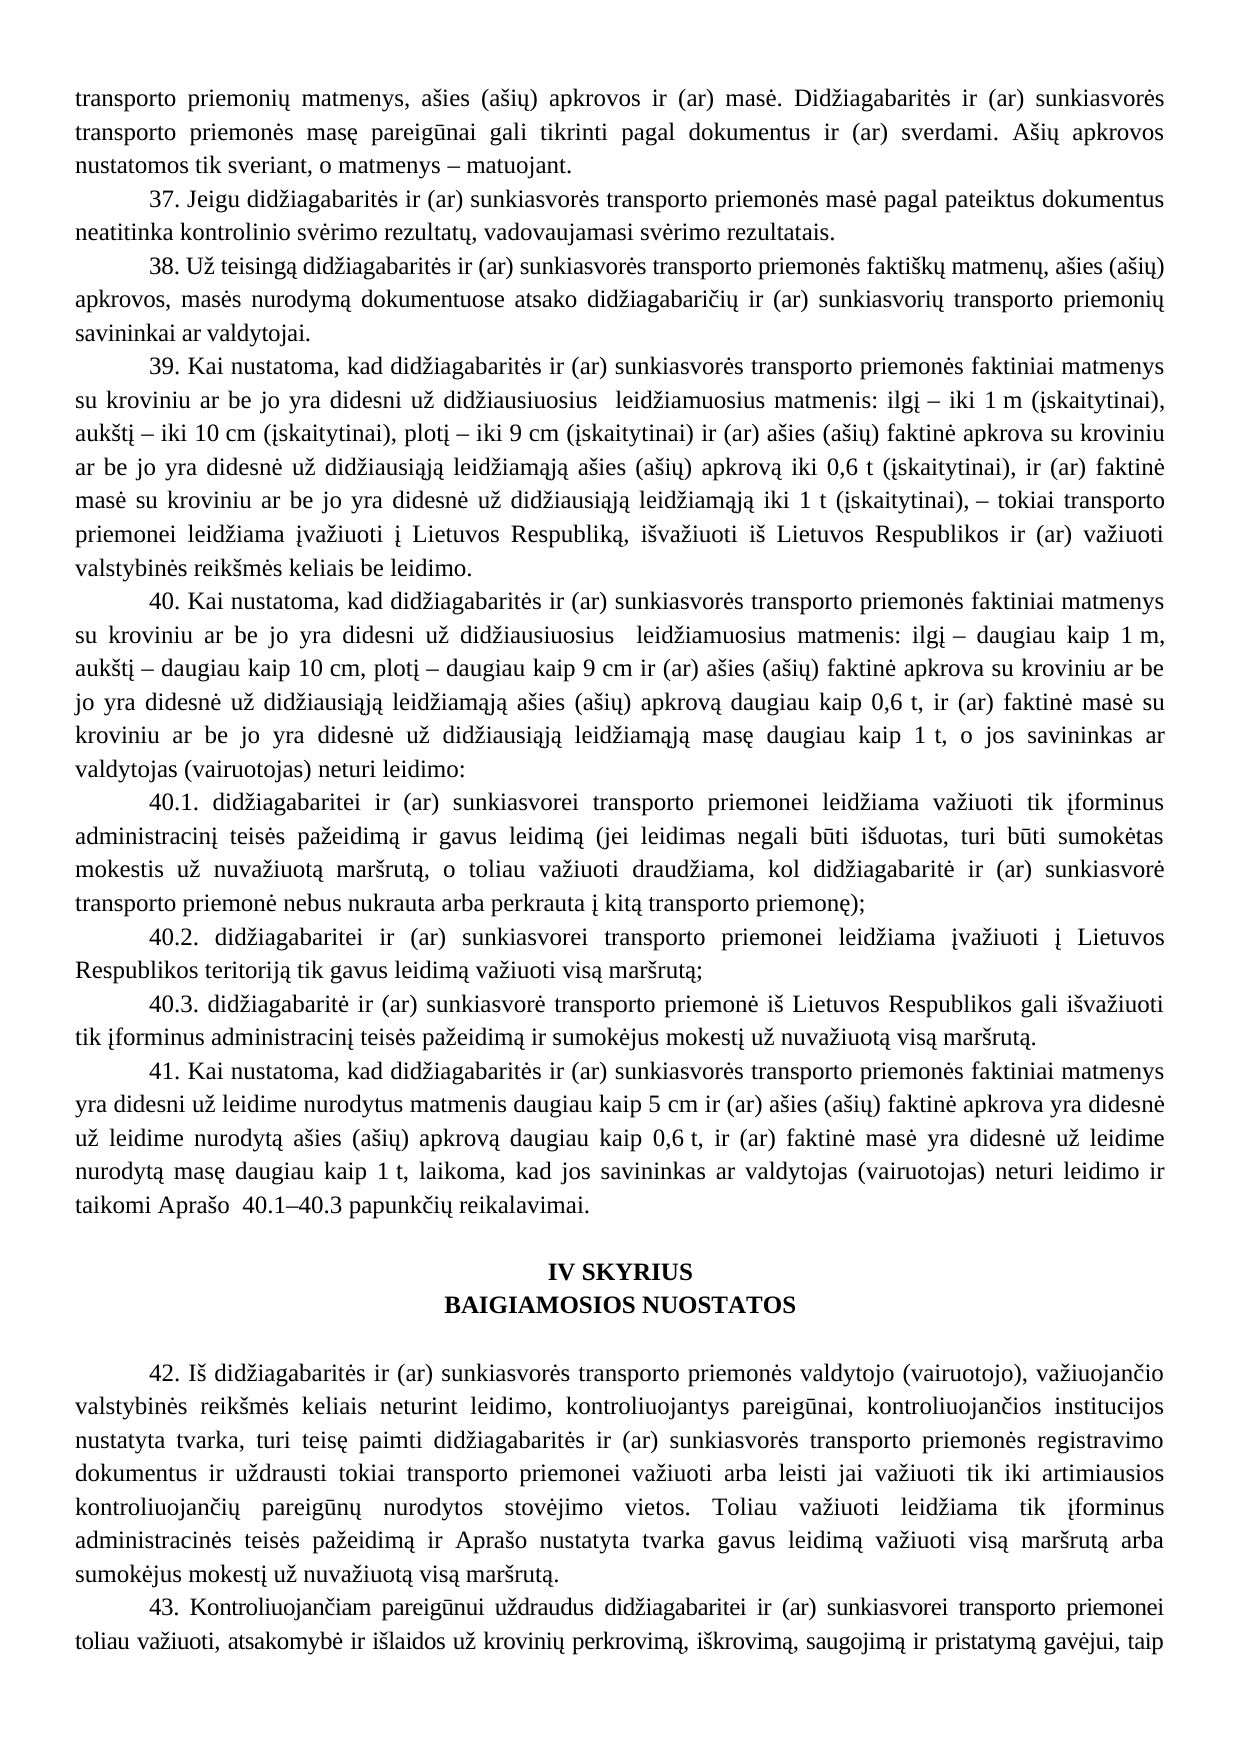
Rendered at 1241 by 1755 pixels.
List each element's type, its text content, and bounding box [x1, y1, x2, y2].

text 39. Kai nustatoma, kad didžiagabaritės ir (ar) sunkiasvorės transporto priemonės faktiniai matmenys su kroviniu ar be jo yra didesni už didžiausiuosius leidžiamuosius matmenis: ilgį – iki 1 m (įskaitytinai), aukštį – iki 10 cm (įskaitytinai), plotį – iki 9 cm (įskaitytinai) ir (ar) ašies (ašių) faktinė apkrova su kroviniu ar be jo yra didesnė už didžiausiąją leidžiamąją ašies (ašių) apkrovą iki 0,6 t (įskaitytinai), ir (ar) faktinė masė su kroviniu ar be jo yra didesnė už didžiausiąją leidžiamąją iki 1 t (įskaitytinai), – tokiai transporto priemonei leidžiama įvažiuoti į Lietuvos Respubliką, išvažiuoti iš Lietuvos Respublikos ir (ar) važiuoti valstybinės reikšmės keliais be leidimo. [75, 351, 1165, 581]
text 38. Už teisingą didžiagabaritės ir (ar) sunkiasvorės transporto priemonės faktiškų matmenų, ašies (ašių) apkrovos, masės nurodymą dokumentuose atsako didžiagabaričių ir (ar) sunkiasvorių transporto priemonių savininkai ar valdytojai. [75, 251, 1165, 347]
text 42. Iš didžiagabaritės ir (ar) sunkiasvorės transporto priemonės valdytojo (vairuotojo), važiuojančio valstybinės reikšmės keliais neturint leidimo, kontroliuojantys pareigūnai, kontroliuojančios institucijos nustatyta tvarka, turi teisę paimti didžiagabaritės ir (ar) sunkiasvorės transporto priemonės registravimo dokumentus ir uždrausti tokiai transporto priemonei važiuoti arba leisti jai važiuoti tik iki artimiausios kontroliuojančių pareigūnų nurodytos stovėjimo vietos. Toliau važiuoti leidžiama tik įforminus administracinės teisės pažeidimą ir Aprašo nustatyta tvarka gavus leidimą važiuoti visą maršrutą arba sumokėjus mokestį už nuvažiuotą visą maršrutą. [75, 1358, 1165, 1588]
text 40. Kai nustatoma, kad didžiagabaritės ir (ar) sunkiasvorės transporto priemonės faktiniai matmenys su kroviniu ar be jo yra didesni už didžiausiuosius leidžiamuosius matmenis: ilgį – daugiau kaip 1 m, aukštį – daugiau kaip 10 cm, plotį – daugiau kaip 9 cm ir (ar) ašies (ašių) faktinė apkrova su kroviniu ar be jo yra didesnė už didžiausiąją leidžiamąją ašies (ašių) apkrovą daugiau kaip 0,6 t, ir (ar) faktinė masė su kroviniu ar be jo yra didesnė už didžiausiąją leidžiamąją masę daugiau kaip 1 t, o jos savininkas ar valdytojas (vairuotojas) neturi leidimo: [75, 586, 1165, 783]
text 40.3. didžiagabaritė ir (ar) sunkiasvorė transporto priemonė iš Lietuvos Respublikos gali išvažiuoti tik įforminus administracinį teisės pažeidimą ir sumokėjus mokestį už nuvažiuotą visą maršrutą. [75, 989, 1165, 1051]
text transporto priemonių matmenys, ašies (ašių) apkrovos ir (ar) masė. Didžiagabaritės ir (ar) sunkiasvorės transporto priemonės masę pareigūnai gali tikrinti pagal dokumentus ir (ar) sverdami. Ašių apkrovos nustatomos tik sveriant, o matmenys – matuojant. [75, 83, 1165, 179]
text 40.1. didžiagabaritei ir (ar) sunkiasvorei transporto priemonei leidžiama važiuoti tik įforminus administracinį teisės pažeidimą ir gavus leidimą (jei leidimas negali būti išduotas, turi būti sumokėtas mokestis už nuvažiuotą maršrutą, o toliau važiuoti draudžiama, kol didžiagabaritė ir (ar) sunkiasvorė transporto priemonė nebus nukrauta arba perkrauta į kitą transporto priemonę); [75, 787, 1165, 917]
text BAIGIAMOSIOS NUOSTATOS [75, 1291, 1165, 1319]
text 43. Kontroliuojančiam pareigūnui uždraudus didžiagabaritei ir (ar) sunkiasvorei transporto priemonei toliau važiuoti, atsakomybė ir išlaidos už krovinių perkrovimą, iškrovimą, saugojimą ir pristatymą gavėjui, taip [75, 1592, 1165, 1655]
text 41. Kai nustatoma, kad didžiagabaritės ir (ar) sunkiasvorės transporto priemonės faktiniai matmenys yra didesni už leidime nurodytus matmenis daugiau kaip 5 cm ir (ar) ašies (ašių) faktinė apkrova yra didesnė už leidime nurodytą ašies (ašių) apkrovą daugiau kaip 0,6 t, ir (ar) faktinė masė yra didesnė už leidime nurodytą masę daugiau kaip 1 t, laikoma, kad jos savininkas ar valdytojas (vairuotojas) neturi leidimo ir taikomi Aprašo 40.1–40.3 papunkčių reikalavimai. [75, 1056, 1165, 1219]
text 40.2. didžiagabaritei ir (ar) sunkiasvorei transporto priemonei leidžiama įvažiuoti į Lietuvos Respublikos teritoriją tik gavus leidimą važiuoti visą maršrutą; [75, 922, 1165, 984]
text 37. Jeigu didžiagabaritės ir (ar) sunkiasvorės transporto priemonės masė pagal pateiktus dokumentus neatitinka kontrolinio svėrimo rezultatų, vadovaujamasi svėrimo rezultatais. [75, 184, 1165, 246]
text IV SKYRIUS [75, 1257, 1165, 1286]
